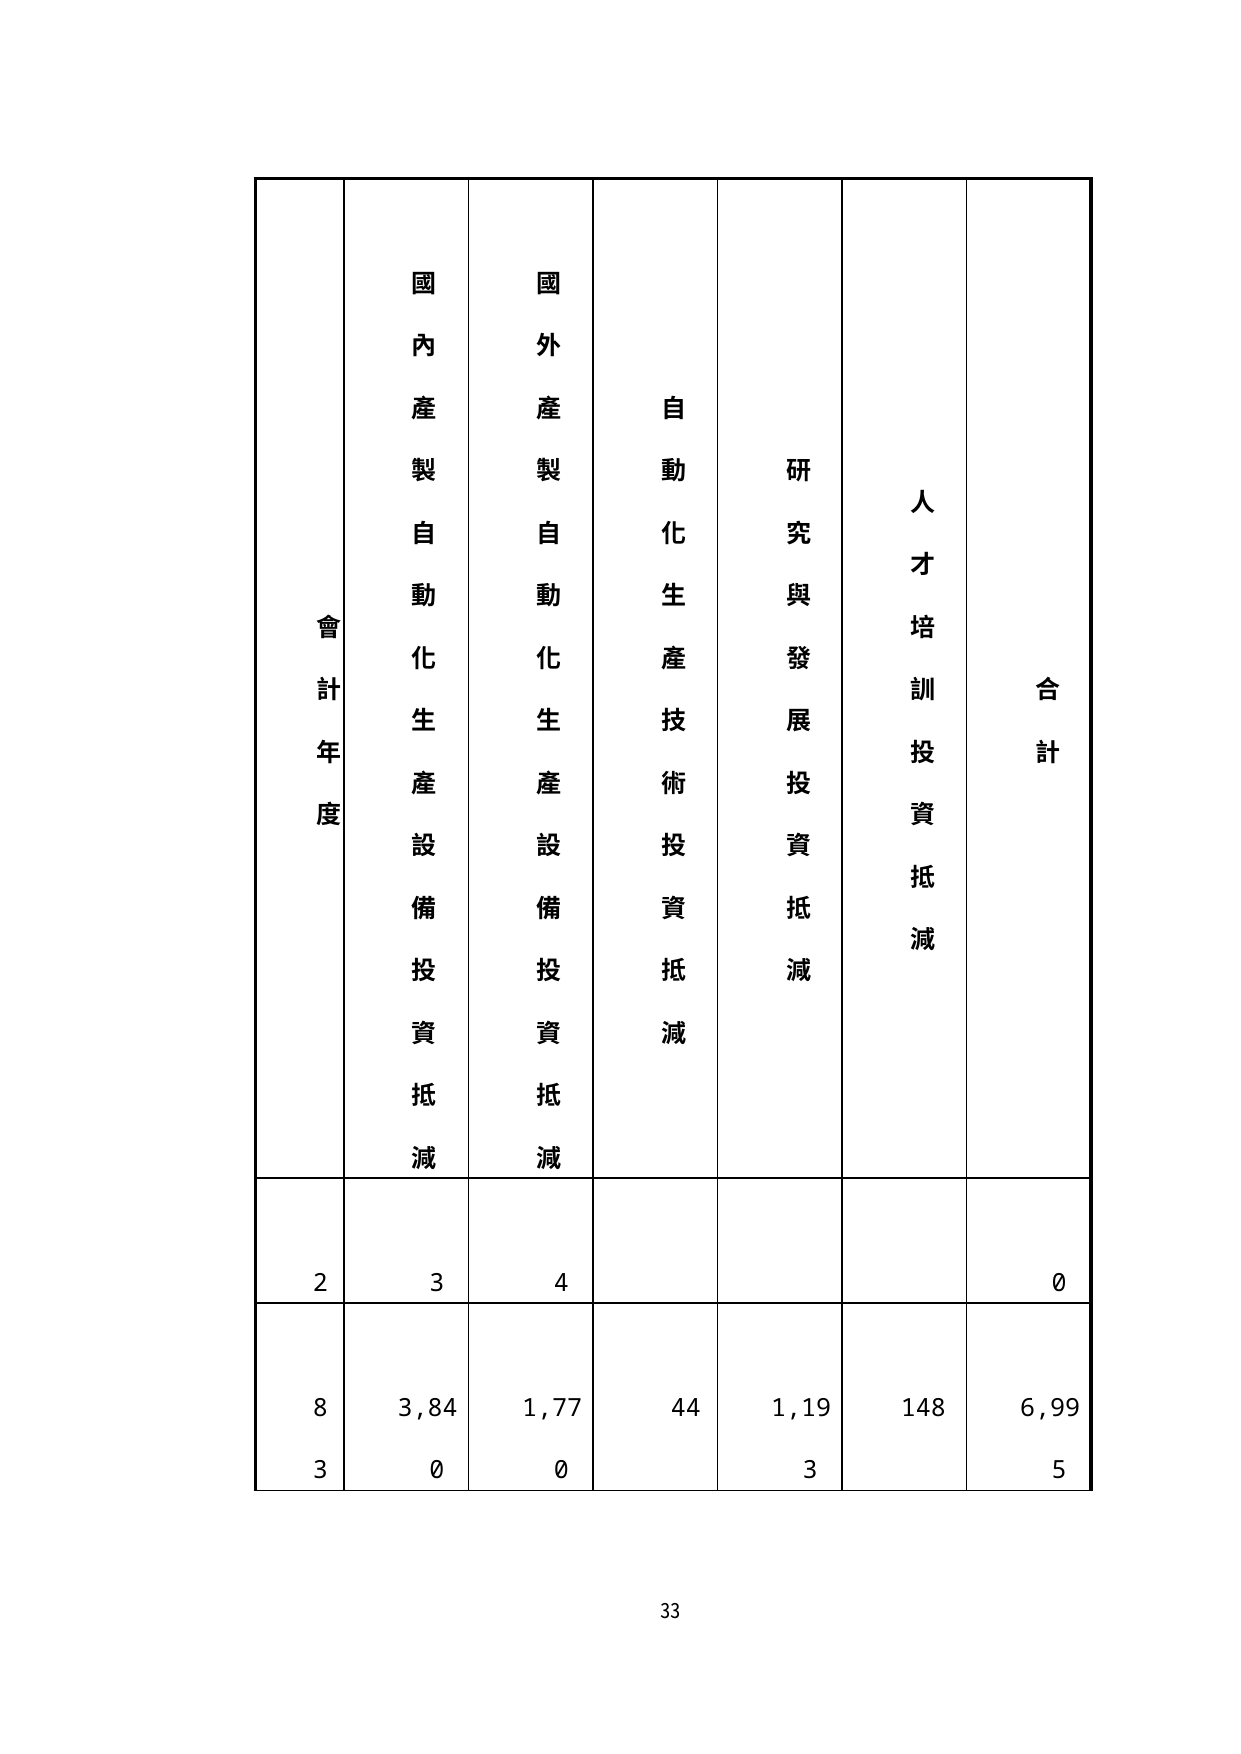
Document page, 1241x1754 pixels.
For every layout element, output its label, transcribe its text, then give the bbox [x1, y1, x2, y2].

table_cell 148 [843, 1304, 966, 1490]
table_cell 1,193 [718, 1304, 841, 1490]
table_cell 44 [594, 1304, 717, 1490]
table_cell 1,770 [469, 1304, 592, 1490]
table_cell 3,840 [345, 1304, 468, 1490]
table_cell [718, 1179, 841, 1302]
table_cell 3 [345, 1179, 468, 1302]
table_cell 2 [257, 1179, 343, 1302]
table_cell 0 [967, 1179, 1089, 1302]
table_cell [843, 1179, 966, 1302]
table_cell 83 [257, 1304, 343, 1490]
table_header 國內產製自動化生產設備投資抵減 [345, 180, 468, 1177]
table_header 自動化生產技術投資抵減 [594, 180, 717, 1177]
table_header 國外產製自動化生產設備投資抵減 [469, 180, 592, 1177]
table_cell 4 [469, 1179, 592, 1302]
table_header 研究與發展投資抵減 [718, 180, 841, 1177]
table_header 會計年度 [257, 180, 343, 1177]
table_cell 6,995 [967, 1304, 1089, 1490]
table_cell [594, 1179, 717, 1302]
table_header 合計 [967, 180, 1089, 1177]
table_header 人才培訓投資抵減 [843, 180, 966, 1177]
